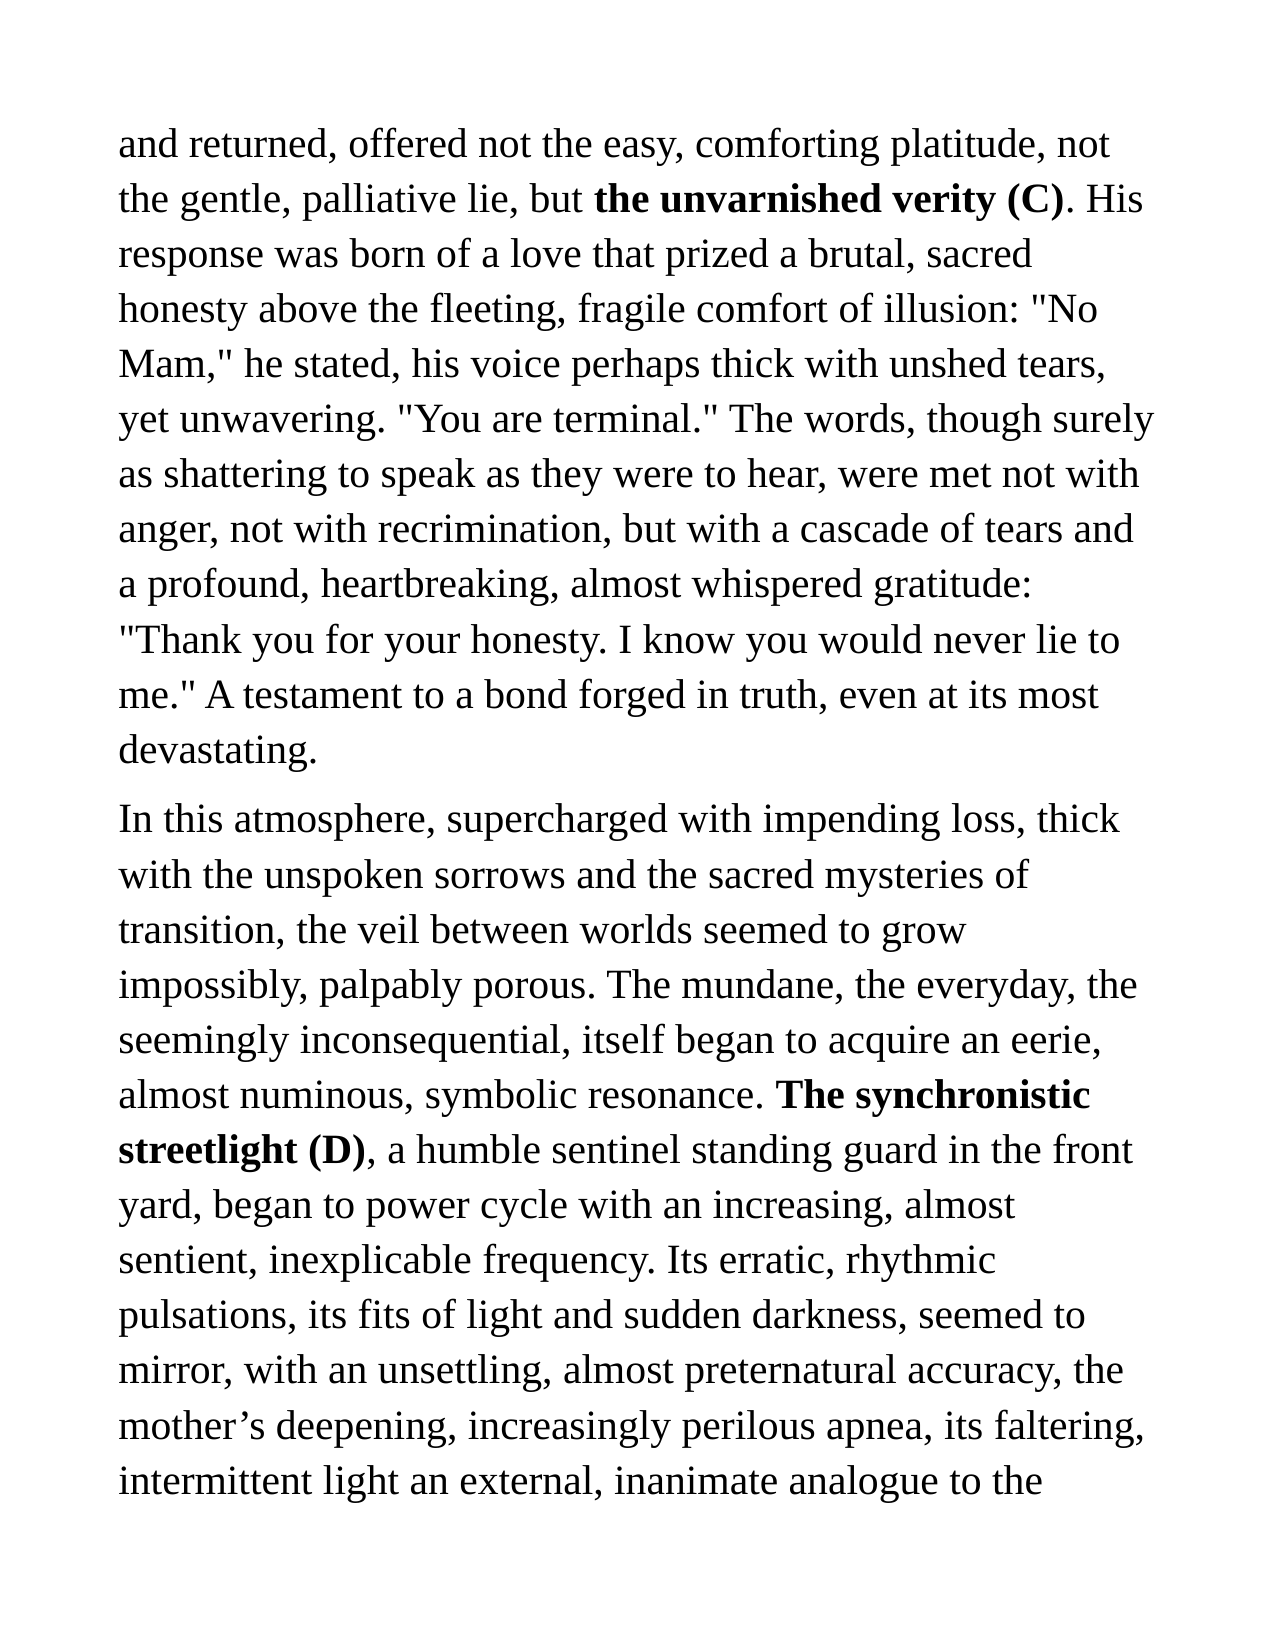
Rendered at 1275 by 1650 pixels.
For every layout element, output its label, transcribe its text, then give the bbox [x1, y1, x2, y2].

text In this atmosphere, supercharged with impending loss, thick with the unspoken sorrows and the sacred mysteries of transition, the veil between worlds seemed to grow impossibly, palpably porous. The mundane, the everyday, the seemingly inconsequential, itself began to acquire an eerie, almost numinous, symbolic resonance. The synchronistic streetlight (D), a humble sentinel standing guard in the front yard, began to power cycle with an increasing, almost sentient, inexplicable frequency. Its erratic, rhythmic pulsations, its fits of light and sudden darkness, seemed to mirror, with an unsettling, almost preternatural accuracy, the mother’s deepening, increasingly perilous apnea, its faltering, intermittent light an external, inanimate analogue to the [118, 794, 1157, 1503]
text and returned, offered not the easy, comforting platitude, not the gentle, palliative lie, but the unvarnished verity (C). His response was born of a love that prized a brutal, sacred honesty above the fleeting, fragile comfort of illusion: "No Mam," he stated, his voice perhaps thick with unshed tears, yet unwavering. "You are terminal." The words, though surely as shattering to speak as they were to hear, were met not with anger, not with recrimination, but with a cascade of tears and a profound, heartbreaking, almost whispered gratitude: "Thank you for your honesty. I know you would never lie to me." A testament to a bond forged in truth, even at its most devastating. [118, 118, 1157, 772]
